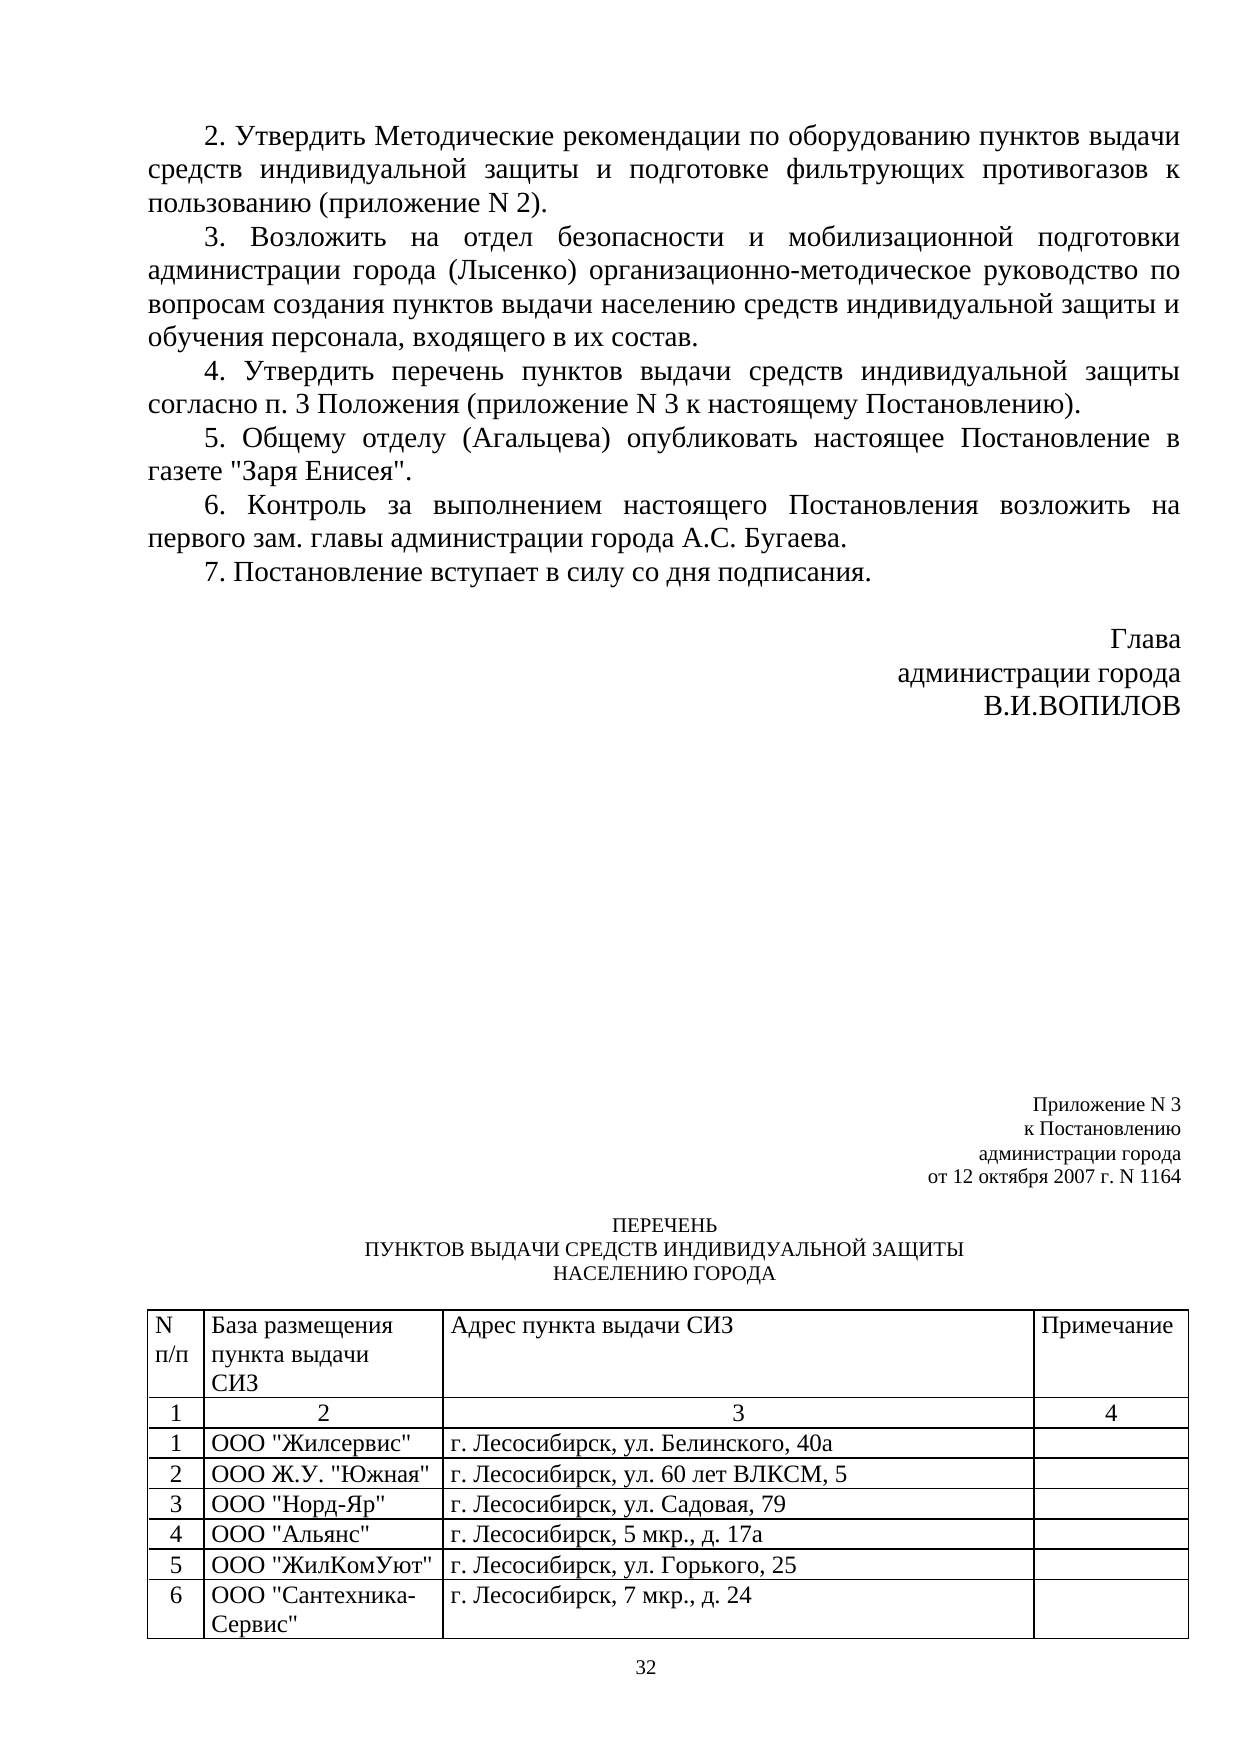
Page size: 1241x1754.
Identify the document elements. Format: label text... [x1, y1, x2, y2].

table_cell г. Лесосибирск, ул. 60 лет ВЛКСМ, 5 [444, 1459, 1033, 1488]
table_cell 1 [148, 1428, 203, 1457]
text Глава [148, 621, 1181, 655]
table_header База размещения пункта выдачи СИЗ [205, 1311, 442, 1397]
table_cell [1035, 1520, 1188, 1548]
table_cell [1035, 1550, 1188, 1578]
table_cell 4 [148, 1519, 203, 1548]
table_cell г. Лесосибирск, 5 мкр., д. 17а [444, 1520, 1033, 1548]
table_cell г. Лесосибирск, ул. Садовая, 79 [444, 1489, 1033, 1518]
text от 12 октября 2007 г. N 1164 [148, 1164, 1181, 1188]
text НАСЕЛЕНИЮ ГОРОДА [148, 1261, 1181, 1285]
text 5. Общему отделу (Агальцева) опубликовать настоящее Постановление в газете "Заря Енисея". [148, 420, 1181, 487]
table_cell 2 [205, 1398, 442, 1427]
table_cell 4 [1035, 1398, 1188, 1427]
table_cell ООО "Норд-Яр" [205, 1489, 442, 1518]
text администрации города [148, 655, 1181, 688]
table_cell г. Лесосибирск, ул. Белинского, 40а [444, 1429, 1033, 1457]
table_cell ООО "Жилсервис" [205, 1429, 442, 1457]
table_cell [1035, 1489, 1188, 1518]
table_cell 3 [148, 1489, 203, 1518]
table_cell ООО Ж.У. "Южная" [205, 1459, 442, 1488]
table_cell г. Лесосибирск, 7 мкр., д. 24 [444, 1580, 1033, 1638]
text 4. Утвердить перечень пунктов выдачи средств индивидуальной защиты согласно п. 3 Положения (приложение N 3 к настоящему Постановлению). [148, 353, 1181, 420]
table_header Примечание [1035, 1311, 1188, 1397]
table_cell ООО "Сантехника- Сервис" [205, 1580, 442, 1638]
text 6. Контроль за выполнением настоящего Постановления возложить на первого зам. главы администрации города А.С. Бугаева. [148, 487, 1181, 554]
table_cell [1035, 1459, 1188, 1488]
subtitle Приложение N 3 [148, 1092, 1181, 1116]
text администрации города [148, 1140, 1181, 1164]
table_header Адрес пункта выдачи СИЗ [444, 1311, 1033, 1397]
table_cell г. Лесосибирск, ул. Горького, 25 [444, 1550, 1033, 1578]
text 2. Утвердить Методические рекомендации по оборудованию пунктов выдачи средств индивидуальной защиты и подготовке фильтрующих противогазов к пользованию (приложение N 2). [148, 118, 1181, 219]
table_cell [1035, 1429, 1188, 1457]
text 3. Возложить на отдел безопасности и мобилизационной подготовки администрации города (Лысенко) организационно-методическое руководство по вопросам создания пунктов выдачи населению средств индивидуальной защиты и обучения персонала, входящего в их состав. [148, 219, 1181, 353]
table_cell 2 [148, 1458, 203, 1488]
table_header N п/п [148, 1311, 203, 1397]
text ПЕРЕЧЕНЬ [148, 1213, 1181, 1237]
text В.И.ВОПИЛОВ [148, 688, 1181, 722]
table_cell [1035, 1580, 1188, 1638]
table_cell ООО "Альянс" [205, 1520, 442, 1548]
text ПУНКТОВ ВЫДАЧИ СРЕДСТВ ИНДИВИДУАЛЬНОЙ ЗАЩИТЫ [148, 1237, 1181, 1261]
table_cell 1 [148, 1398, 203, 1427]
table_cell 3 [444, 1398, 1033, 1427]
text 7. Постановление вступает в силу со дня подписания. [148, 554, 1181, 588]
table_cell ООО "ЖилКомУют" [205, 1550, 442, 1578]
table_cell 6 [148, 1580, 203, 1638]
text к Постановлению [148, 1116, 1181, 1140]
table_cell 5 [148, 1549, 203, 1578]
